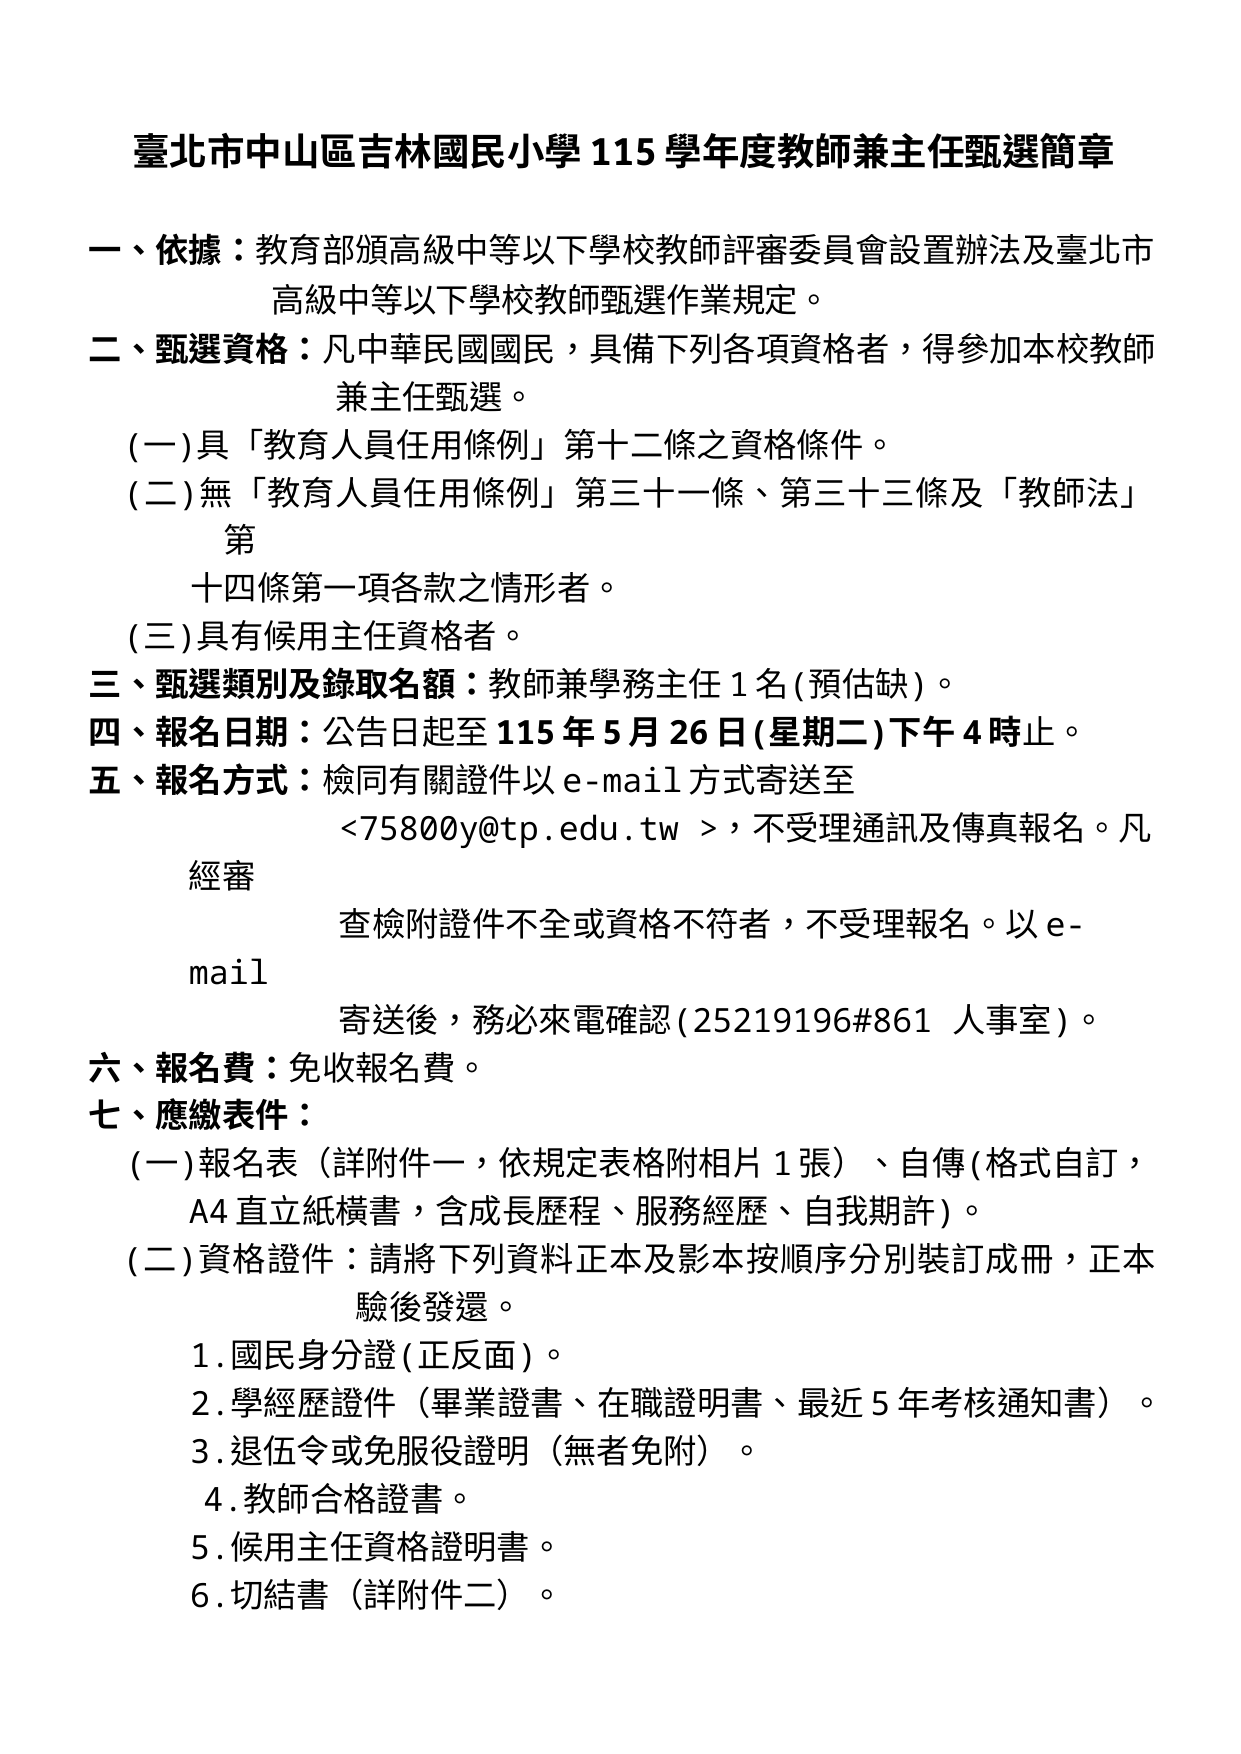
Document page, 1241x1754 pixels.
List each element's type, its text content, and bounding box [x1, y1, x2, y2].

text (二)資格證件：請將下列資料正本及影本按順序分別裝訂成冊，正本驗後發還。 [122, 1233, 1157, 1329]
text 一、依據：教育部頒高級中等以下學校教師評審委員會設置辦法及臺北市 [89, 223, 1157, 273]
text 寄送後，務必來電確認(25219196#861 人事室)。 [105, 994, 1157, 1042]
text 臺北市中山區吉林國民小學115學年度教師兼主任甄選簡章 [89, 127, 1157, 175]
text 3.退伍令或免服役證明（無者免附）。 [123, 1425, 1157, 1473]
text 十四條第一項各款之情形者。 [190, 562, 1157, 610]
text 高級中等以下學校教師甄選作業規定。 [89, 273, 1157, 323]
text 六、報名費：免收報名費。 [89, 1042, 1157, 1089]
text 4.教師合格證書。 [123, 1473, 1157, 1521]
text 三、甄選類別及錄取名額：教師兼學務主任1名(預估缺)。 [89, 658, 1157, 706]
text 5.候用主任資格證明書。 [123, 1521, 1157, 1569]
text 五、報名方式：檢同有關證件以e-mail方式寄送至 [89, 754, 1157, 802]
text (二)無「教育人員任用條例」第三十一條、第三十三條及「教師法」第 [123, 467, 1157, 562]
text (一)報名表（詳附件一，依規定表格附相片1張）、自傳(格式自訂，A4直立紙橫書，含成長歷程、服務經歷、自我期許)。 [105, 1137, 1157, 1233]
text (一)具「教育人員任用條例」第十二條之資格條件。 [123, 419, 1157, 467]
text 二、甄選資格：凡中華民國國民，具備下列各項資格者，得參加本校教師兼主任甄選。 [89, 323, 1157, 419]
text 6.切結書（詳附件二）。 [123, 1569, 1157, 1617]
text <75800y@tp.edu.tw >，不受理通訊及傳真報名。凡經審 [105, 802, 1157, 898]
text 四、報名日期：公告日起至115年5月26日(星期二)下午4時止。 [89, 706, 1157, 754]
text 1.國民身分證(正反面)。 [190, 1329, 1157, 1377]
text 2.學經歷證件（畢業證書、在職證明書、最近5年考核通知書）。 [190, 1377, 1157, 1425]
text 查檢附證件不全或資格不符者，不受理報名。以e-mail [105, 898, 1157, 994]
text (三)具有候用主任資格者。 [123, 610, 1157, 658]
text 七、應繳表件： [89, 1089, 1157, 1137]
